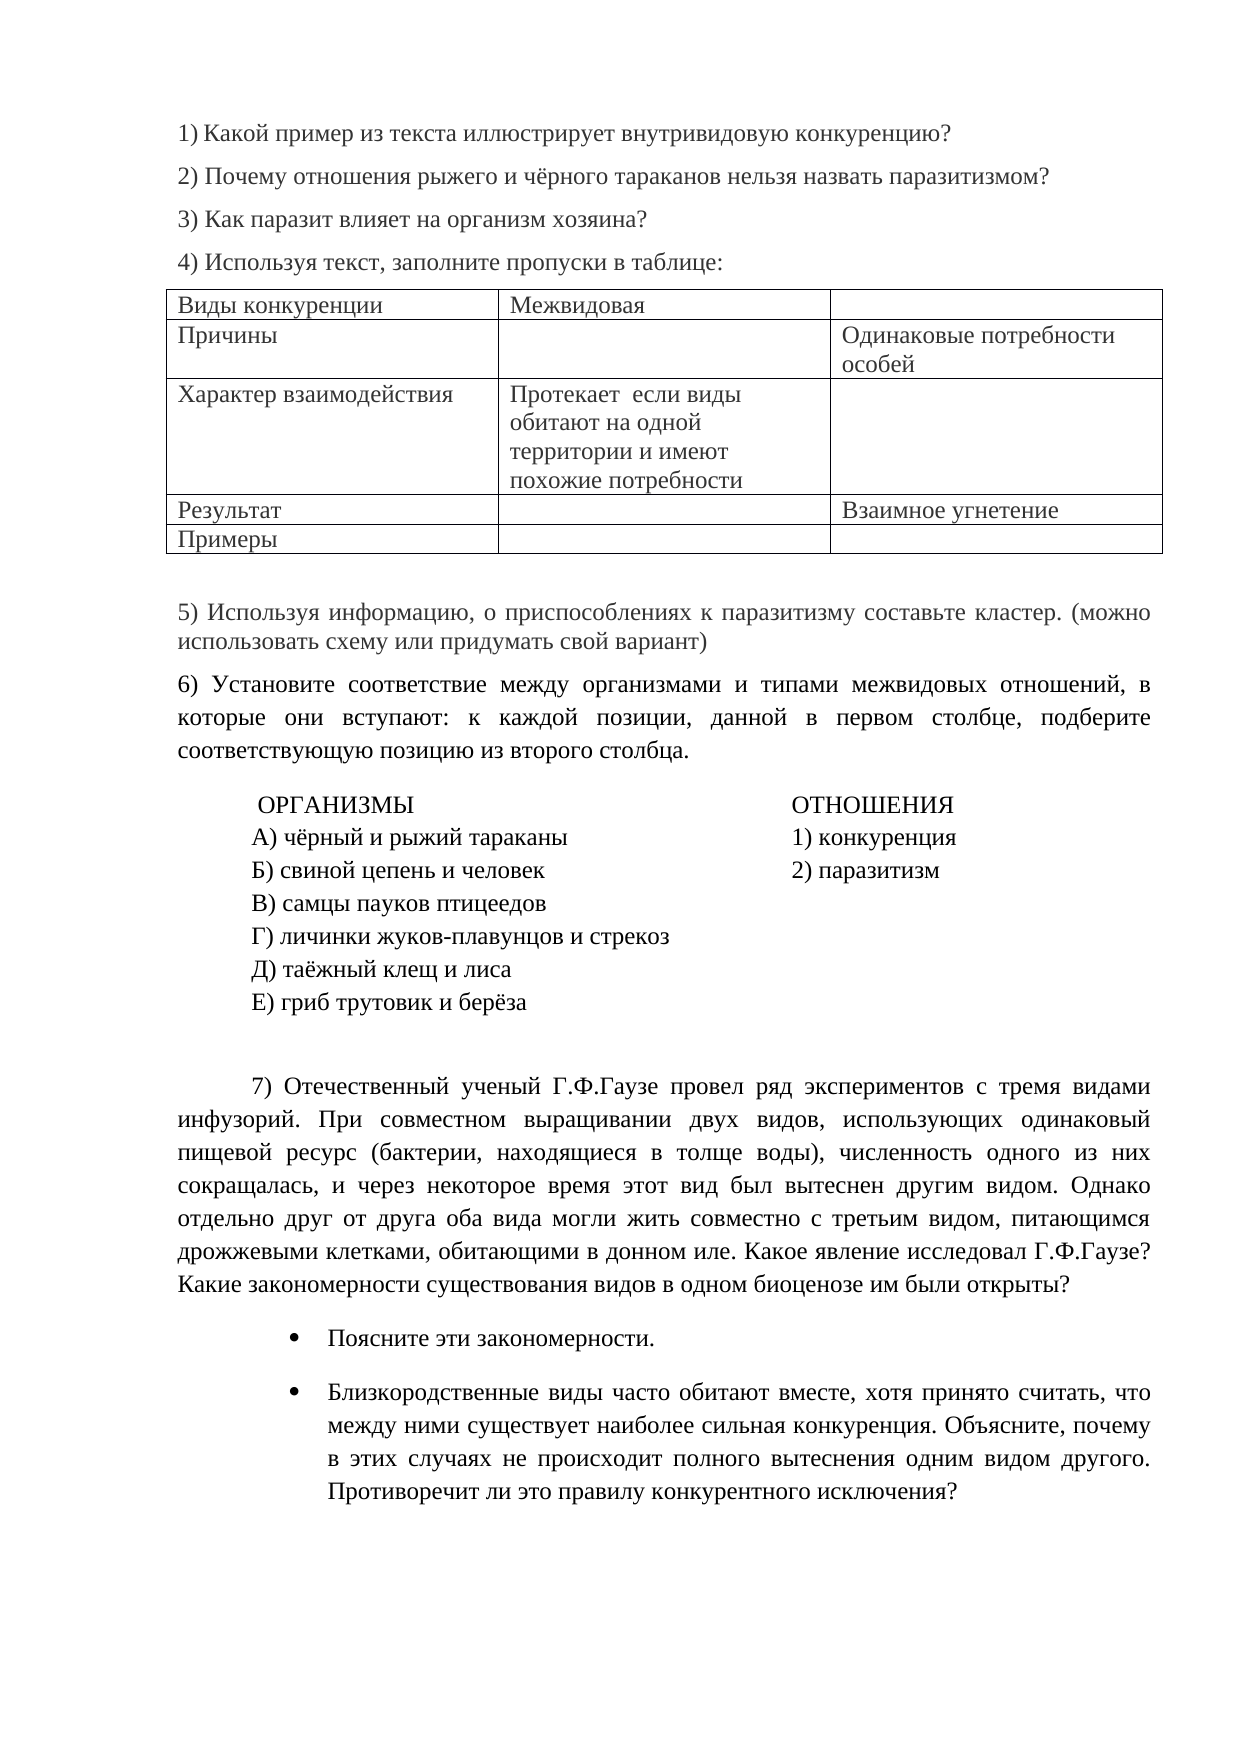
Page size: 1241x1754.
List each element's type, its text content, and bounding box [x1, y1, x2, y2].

text 4) Используя текст, заполните пропуски в таблице: [177, 247, 1152, 275]
text 2) Почему отношения рыжего и чёрного тараканов нельзя назвать паразитизмом? [177, 161, 1152, 190]
text 7) Отечественный ученый Г.Ф.Гаузе провел ряд экспериментов с тремя видами инфузорий. При совместном выращивании двух видов, использующих одинаковый пищевой ресурс (бактерии, находящиеся в толще воды), численность одного из них сокращалась, и через некоторое время этот вид был вытеснен другим видом. Однако отдельно друг от друга оба вида могли жить совместно с третьим видом, питающимся дрожжевыми клетками, обитающими в донном иле. Какое явление исследовал Г.Ф.Гаузе? Какие закономерности существования видов в одном биоценозе им были открыты? [177, 1071, 1152, 1298]
table_cell Характер взаимодействия [167, 379, 498, 494]
table_cell [831, 525, 1162, 553]
table_cell 1) конкуренция 2) паразитизм [716, 821, 1113, 1017]
list Близкородственные виды часто обитают вместе, хотя принято считать, что между ними существует наиболее сильная конкуренция. Объясните, почему в этих случаях не происходит полного вытеснения одним видом другого. Противоречит ли это правилу конкурентного исключения? [290, 1377, 1152, 1505]
table_header [831, 290, 1162, 319]
table_cell [831, 379, 1162, 494]
table_cell Примеры [167, 525, 498, 553]
table_cell Одинаковые потребности особей [831, 320, 1162, 378]
table_cell А) чёрный и рыжий тараканы Б) свиной цепень и человек В) самцы пауков птицеедов Г) личинки жуков-плавунцов и стрекоз Д) таёжный клещ и лиса Е) гриб трутовик и берёза [176, 821, 697, 1017]
text 5) Используя информацию, о приспособлениях к паразитизму составьте кластер. (можно использовать схему или придумать свой вариант) [177, 597, 1152, 655]
table_header Межвидовая [499, 290, 830, 319]
table_cell Взаимное угнетение [831, 495, 1162, 523]
text 3) Как паразит влияет на организм хозяина? [177, 204, 1152, 232]
table_cell [499, 320, 830, 378]
table_header [698, 789, 716, 821]
table_header Виды конкуренции [167, 290, 498, 319]
table_header ОРГАНИЗМЫ [176, 789, 697, 821]
table_cell Причины [167, 320, 498, 378]
table_cell Результат [167, 495, 498, 523]
table_cell Протекает если виды обитают на одной территории и имеют похожие потребности [499, 379, 830, 494]
table_cell [499, 525, 830, 553]
table_cell [499, 495, 830, 523]
text 6) Установите соответствие между организмами и типами межвидовых отношений, в которые они вступают: к каждой позиции, данной в первом столбце, подберите соответствующую позицию из второго столбца. [177, 669, 1152, 763]
list Поясните эти закономерности. [290, 1323, 1152, 1352]
text 1) Какой пример из текста иллюстрирует внутривидовую конкуренцию? [177, 118, 1152, 147]
table_cell [698, 821, 716, 1017]
table_header ОТНОШЕНИЯ [716, 789, 1113, 821]
